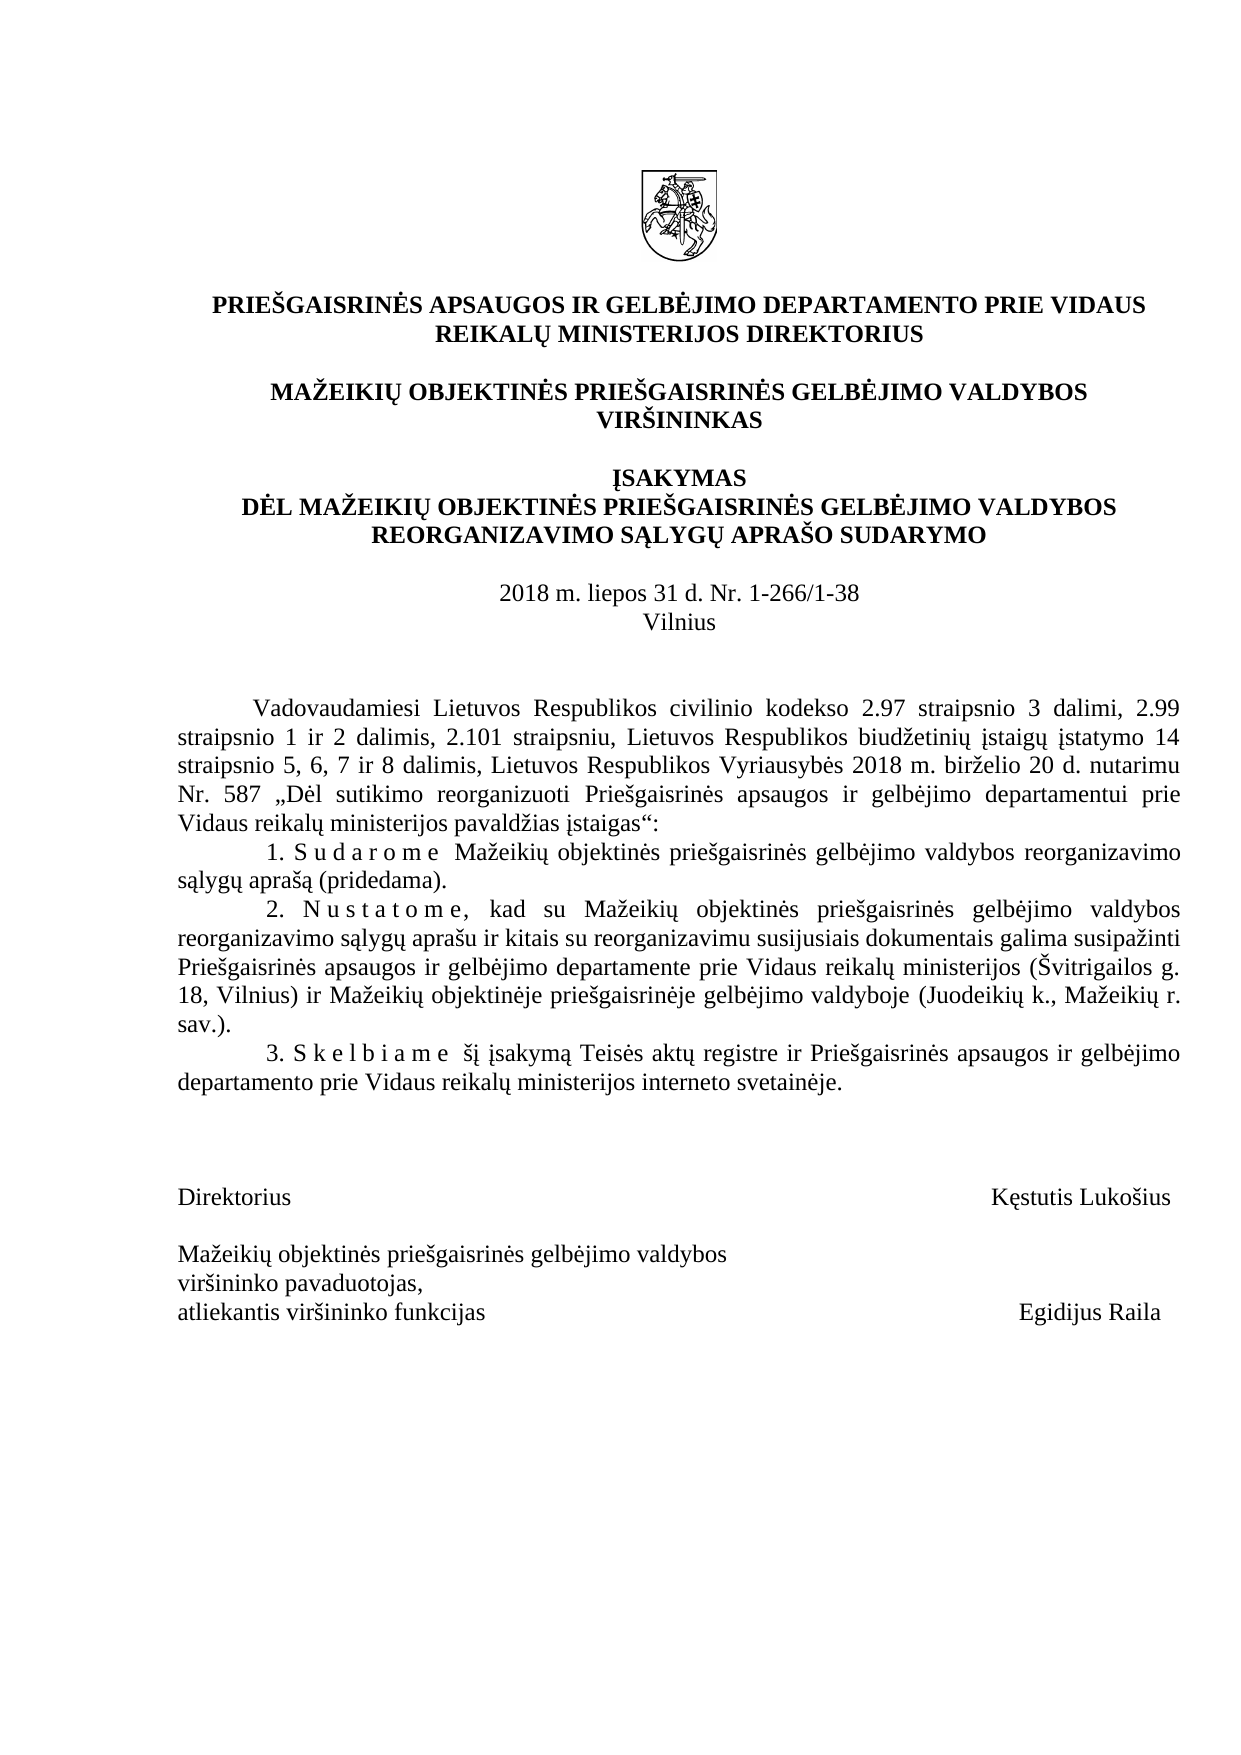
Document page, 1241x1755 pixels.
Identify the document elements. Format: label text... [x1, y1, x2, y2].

text Vilnius [177, 607, 1181, 635]
text Mažeikių objektinės priešgaisrinės gelbėjimo valdybos [177, 1239, 1181, 1268]
text 2018 m. liepos 31 d. Nr. 1-266/1-38 [177, 578, 1181, 607]
text 1. Sudarome Mažeikių objektinės priešgaisrinės gelbėjimo valdybos reorganizavimo sąlygų aprašą (pridedama). [177, 837, 1181, 894]
text PRIEŠGAISRINĖS APSAUGOS IR GELBĖJIMO DEPARTAMENTO PRIE VIDAUS REIKALŲ MINISTERIJOS DIREKTORIUS [177, 290, 1181, 348]
text 2. Nustatome, kad su Mažeikių objektinės priešgaisrinės gelbėjimo valdybos reorganizavimo sąlygų aprašu ir kitais su reorganizavimu susijusiais dokumentais galima susipažinti Priešgaisrinės apsaugos ir gelbėjimo departamente prie Vidaus reikalų ministerijos (Švitrigailos g. 18, Vilnius) ir Mažeikių objektinėje priešgaisrinėje gelbėjimo valdyboje (Juodeikių k., Mažeikių r. sav.). [177, 894, 1181, 1038]
text VIRŠININKAS [177, 405, 1181, 434]
text DĖL MAŽEIKIŲ OBJEKTINĖS PRIEŠGAISRINĖS GELBĖJIMO VALDYBOS REORGANIZAVIMO SĄLYGŲ APRAŠO SUDARYMO [177, 492, 1181, 549]
text 3. Skelbiame šį įsakymą Teisės aktų registre ir Priešgaisrinės apsaugos ir gelbėjimo departamento prie Vidaus reikalų ministerijos interneto svetainėje. [177, 1038, 1181, 1095]
text MAŽEIKIŲ OBJEKTINĖS PRIEŠGAISRINĖS GELBĖJIMO VALDYBOS [177, 377, 1181, 405]
text atliekantis viršininko funkcijas Egidijus Raila [177, 1297, 1181, 1325]
text Direktorius Kęstutis Lukošius [177, 1182, 1181, 1210]
text Vadovaudamiesi Lietuvos Respublikos civilinio kodekso 2.97 straipsnio 3 dalimi, 2.99 straipsnio 1 ir 2 dalimis, 2.101 straipsniu, Lietuvos Respublikos biudžetinių įstaigų įstatymo 14 straipsnio 5, 6, 7 ir 8 dalimis, Lietuvos Respublikos Vyriausybės 2018 m. birželio 20 d. nutarimu Nr. 587 „Dėl sutikimo reorganizuoti Priešgaisrinės apsaugos ir gelbėjimo departamentui prie Vidaus reikalų ministerijos pavaldžias įstaigas“: [177, 693, 1181, 837]
text ĮSAKYMAS [177, 463, 1181, 492]
text viršininko pavaduotojas, [177, 1268, 1181, 1297]
